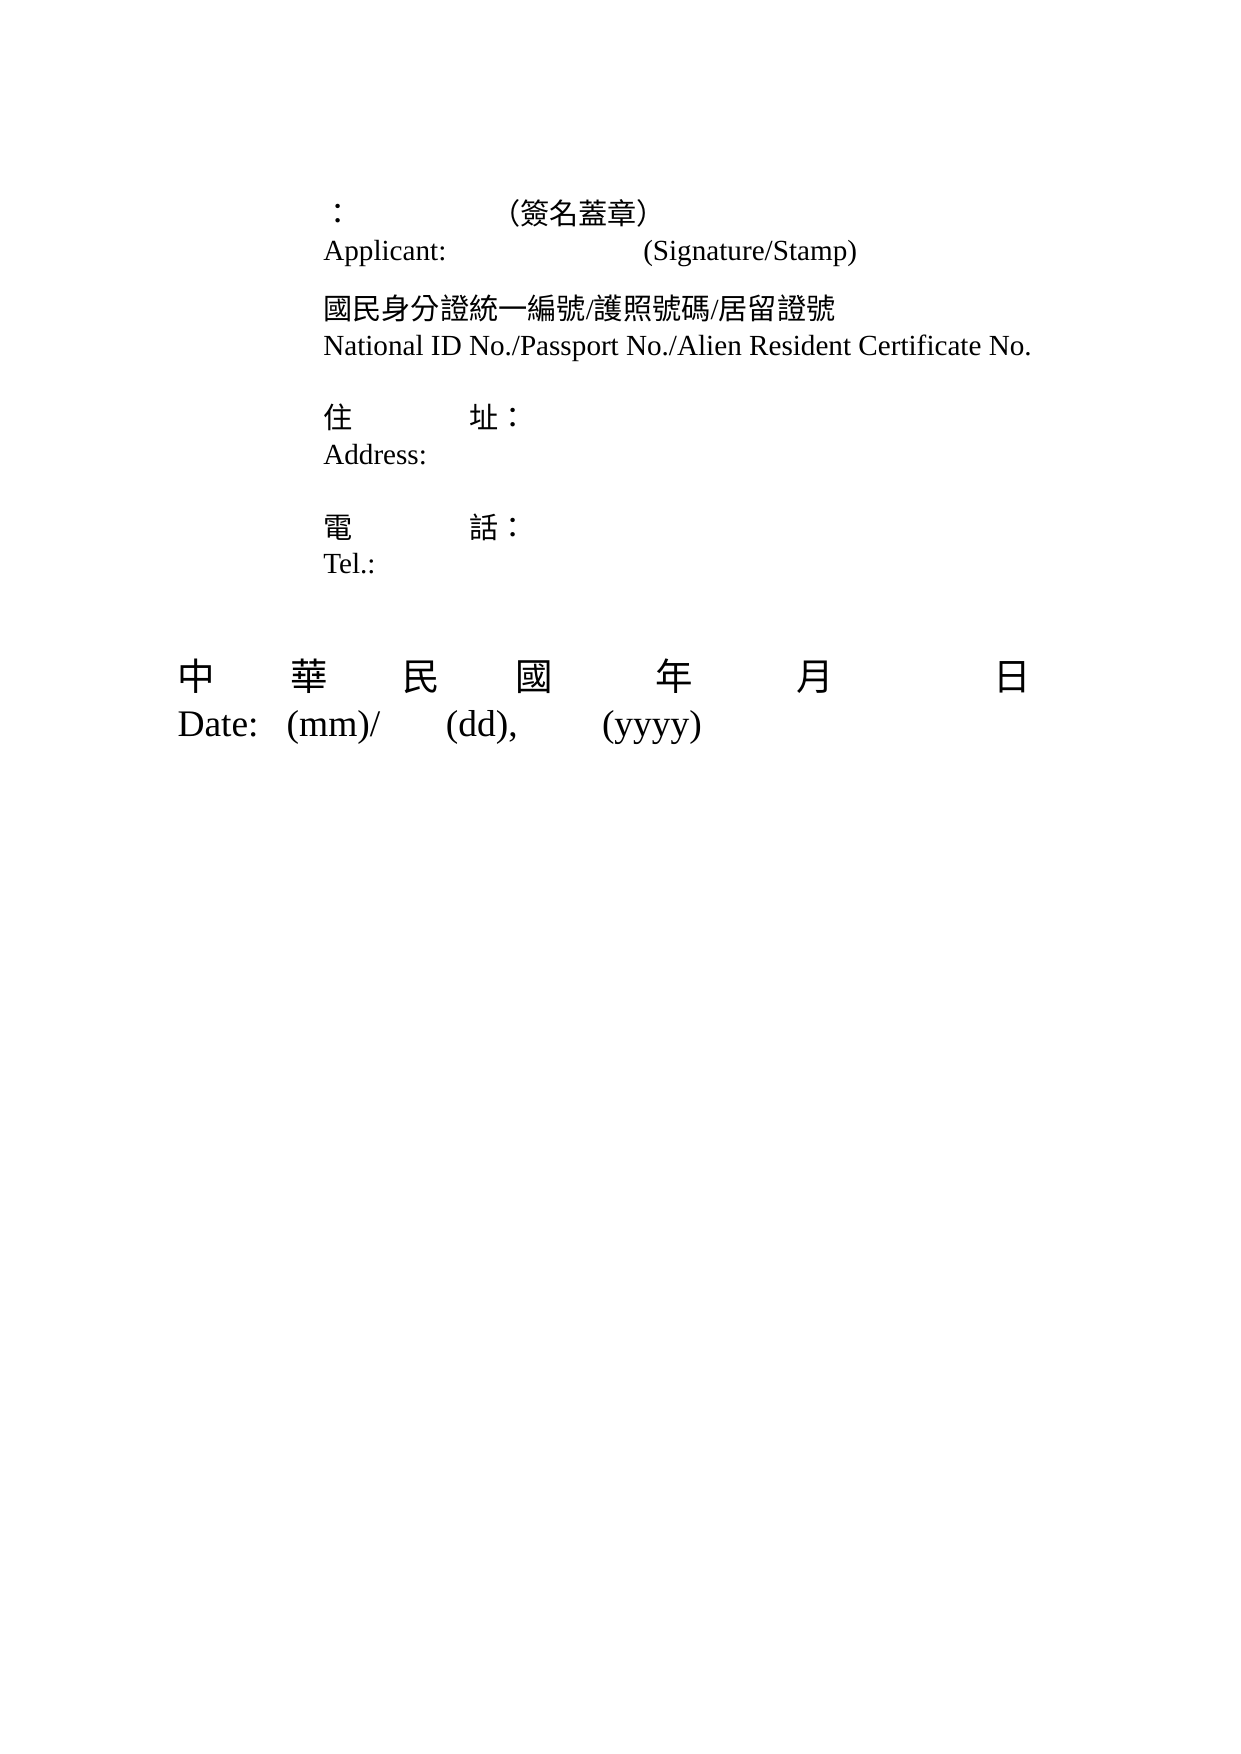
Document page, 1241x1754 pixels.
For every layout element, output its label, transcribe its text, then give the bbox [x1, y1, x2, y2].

text ： （簽名蓋章） [177, 191, 1122, 233]
text 國民身分證統一編號/護照號碼/居留證號 [177, 285, 1122, 328]
text National ID No./Passport No./Alien Resident Certificate No. [177, 328, 1122, 361]
text Applicant: (Signature/Stamp) [177, 233, 1122, 267]
text Address: [177, 437, 1122, 471]
text Tel.: [177, 546, 1122, 580]
text 電 話： [177, 504, 1122, 546]
text 中 華 民 國 年 月 日 [177, 647, 1122, 701]
text 住 址： [177, 395, 1122, 437]
text Date: (mm)/ (dd), (yyyy) [177, 701, 1122, 744]
